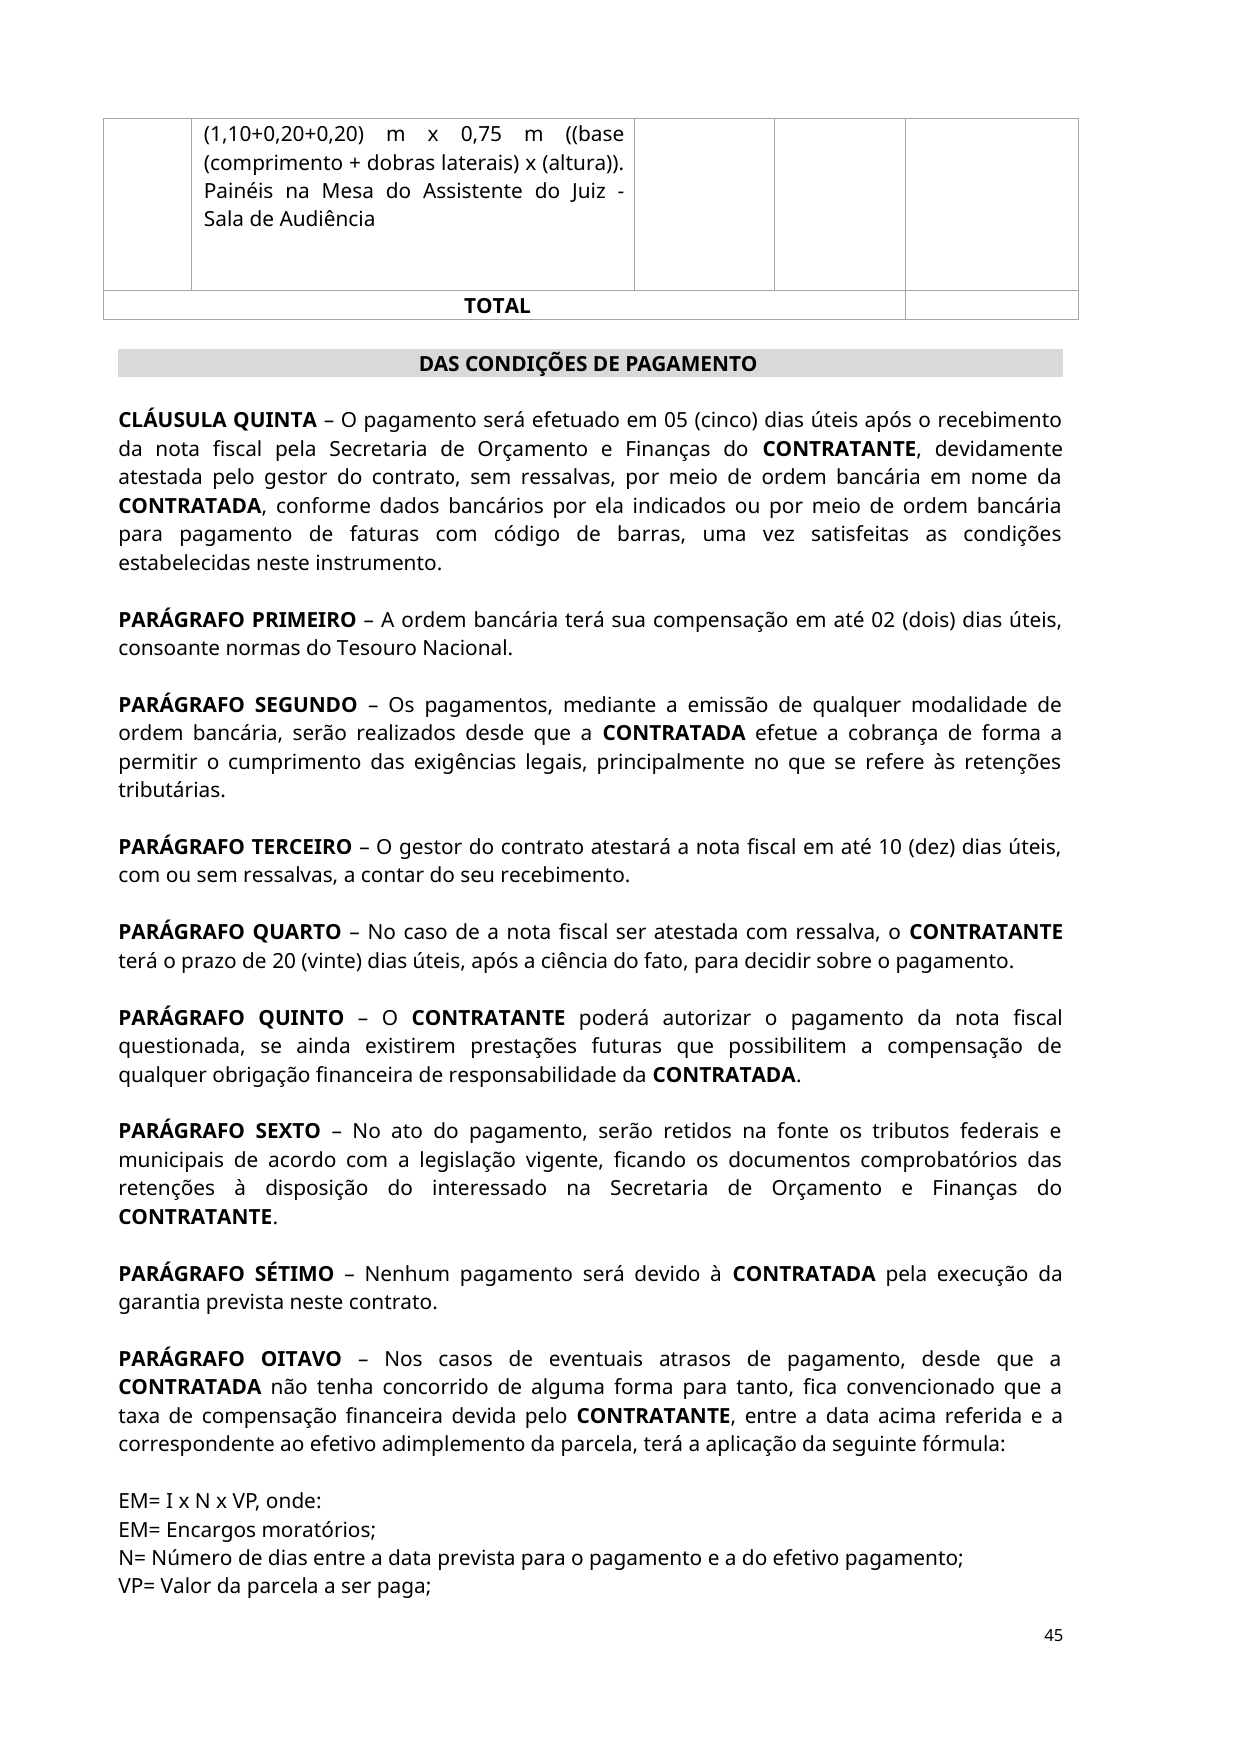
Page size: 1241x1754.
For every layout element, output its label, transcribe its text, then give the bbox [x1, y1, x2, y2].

table_cell TOTAL [104, 291, 905, 319]
text PARÁGRAFO SÉTIMO – Nenhum pagamento será devido à CONTRATADA pela execução da garantia prevista neste contrato. [118, 1259, 1063, 1316]
text CLÁUSULA QUINTA – O pagamento será efetuado em 05 (cinco) dias úteis após o recebimento da nota fiscal pela Secretaria de Orçamento e Finanças do CONTRATANTE, devidamente atestada pelo gestor do contrato, sem ressalvas, por meio de ordem bancária em nome da CONTRATADA, conforme dados bancários por ela indicados ou por meio de ordem bancária para pagamento de faturas com código de barras, uma vez satisfeitas as condições estabelecidas neste instrumento. [118, 406, 1063, 576]
text N= Número de dias entre a data prevista para o pagamento e a do efetivo pagamento; [118, 1543, 1063, 1572]
text PARÁGRAFO QUARTO – No caso de a nota fiscal ser atestada com ressalva, o CONTRATANTE terá o prazo de 20 (vinte) dias úteis, após a ciência do fato, para decidir sobre o pagamento. [118, 917, 1063, 974]
table_cell [906, 291, 1078, 319]
text DAS CONDIÇÕES DE PAGAMENTO [118, 349, 1063, 377]
table_cell [192, 119, 634, 290]
subtitle EM= I x N x VP, onde: [118, 1486, 1063, 1515]
text PARÁGRAFO OITAVO – Nos casos de eventuais atrasos de pagamento, desde que a CONTRATADA não tenha concorrido de alguma forma para tanto, fica convencionado que a taxa de compensação financeira devida pelo CONTRATANTE, entre a data acima referida e a correspondente ao efetivo adimplemento da parcela, terá a aplicação da seguinte fórmula: [118, 1344, 1063, 1458]
text PARÁGRAFO TERCEIRO – O gestor do contrato atestará a nota fiscal em até 10 (dez) dias úteis, com ou sem ressalvas, a contar do seu recebimento. [118, 832, 1063, 889]
text VP= Valor da parcela a ser paga; [118, 1572, 1063, 1600]
table_cell [906, 119, 1078, 290]
table_cell [635, 119, 774, 290]
text PARÁGRAFO SEXTO – No ato do pagamento, serão retidos na fonte os tributos federais e municipais de acordo com a legislação vigente, ficando os documentos comprobatórios das retenções à disposição do interessado na Secretaria de Orçamento e Finanças do CONTRATANTE. [118, 1117, 1063, 1230]
table_header (1,10+0,20+0,20) m x 0,75 m ((base (comprimento + dobras laterais) x (altura)). Painéis na Mesa do Assistente do Juiz - Sala de Audiência [203, 119, 634, 261]
text EM= Encargos moratórios; [118, 1515, 1063, 1543]
text PARÁGRAFO PRIMEIRO – A ordem bancária terá sua compensação em até 02 (dois) dias úteis, consoante normas do Tesouro Nacional. [118, 605, 1063, 662]
text PARÁGRAFO SEGUNDO – Os pagamentos, mediante a emissão de qualquer modalidade de ordem bancária, serão realizados desde que a CONTRATADA efetue a cobrança de forma a permitir o cumprimento das exigências legais, principalmente no que se refere às retenções tributárias. [118, 690, 1063, 804]
table_cell [104, 119, 191, 290]
table_cell [775, 119, 905, 290]
text PARÁGRAFO QUINTO – O CONTRATANTE poderá autorizar o pagamento da nota fiscal questionada, se ainda existirem prestações futuras que possibilitem a compensação de qualquer obrigação financeira de responsabilidade da CONTRATADA. [118, 1003, 1063, 1088]
